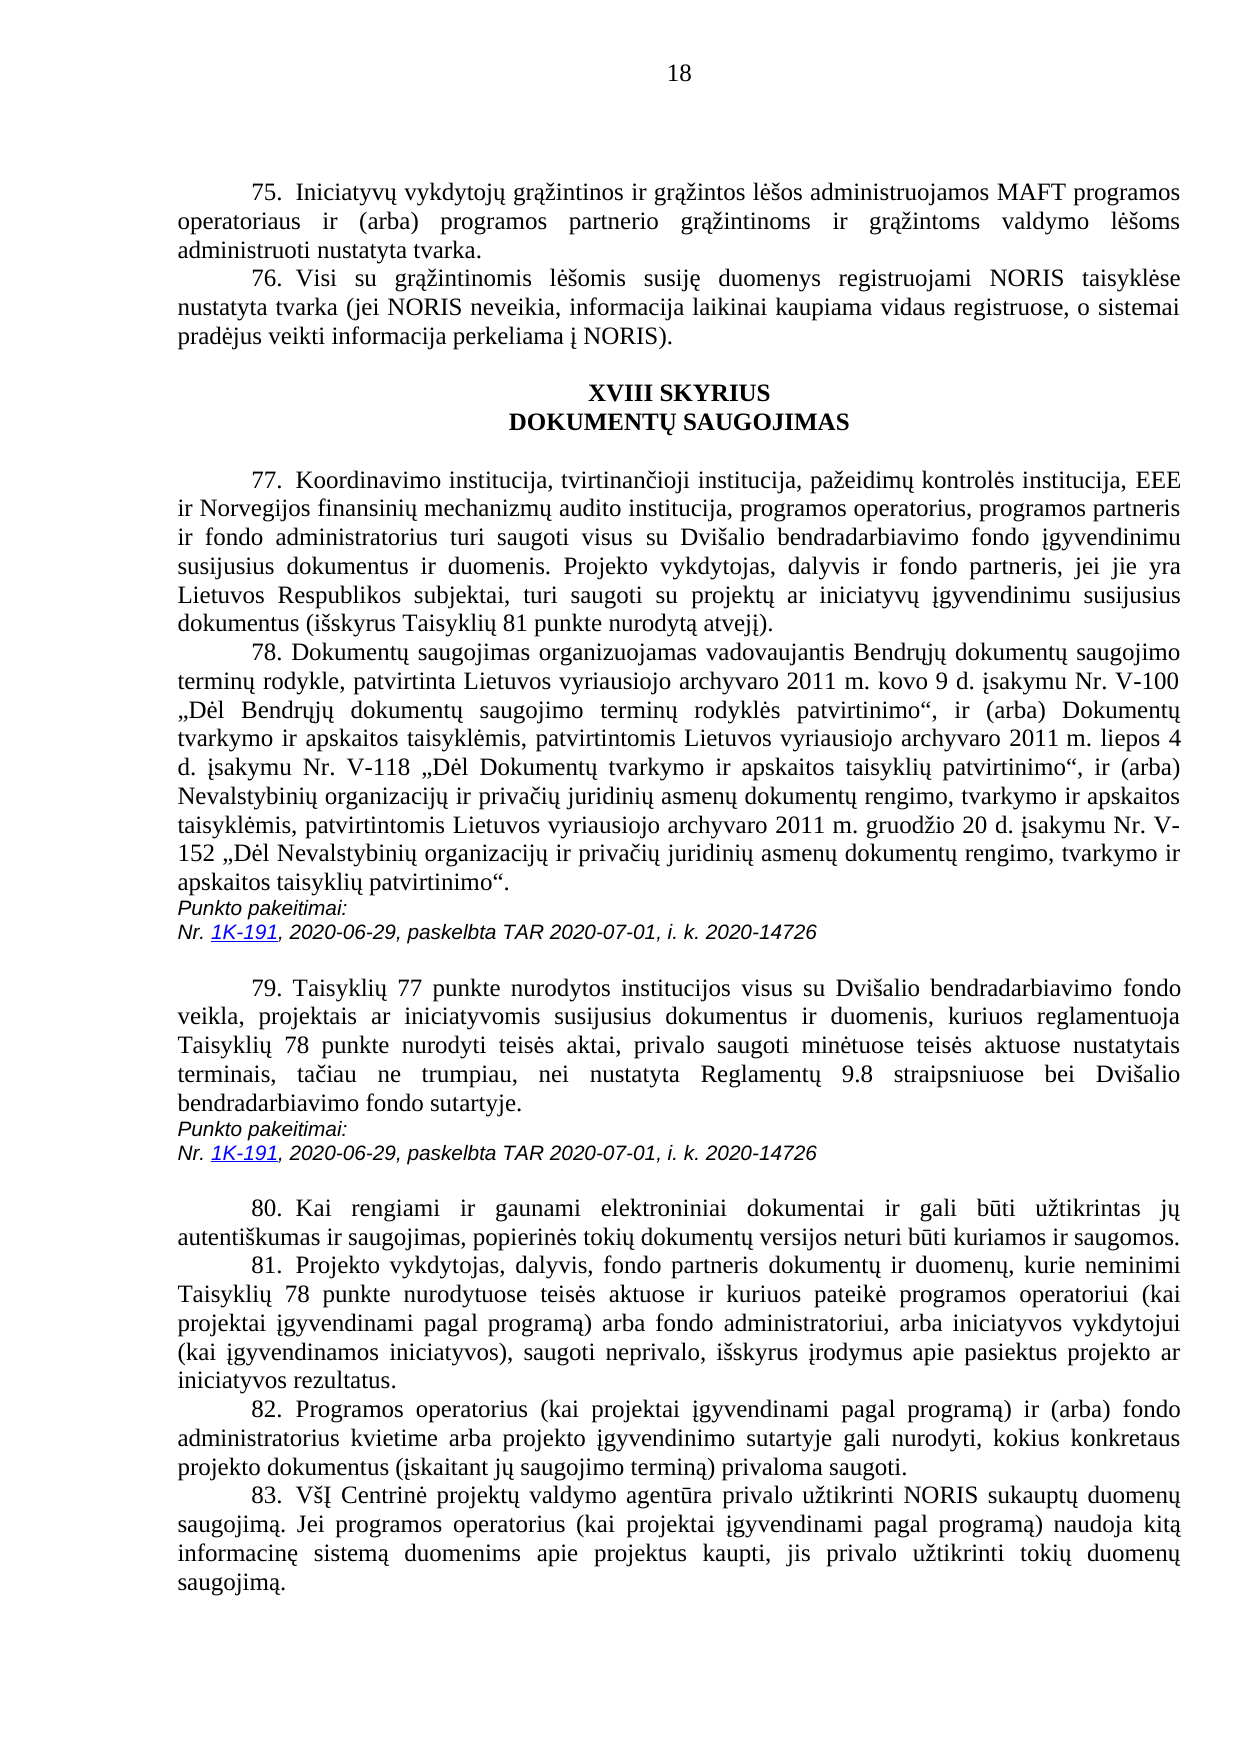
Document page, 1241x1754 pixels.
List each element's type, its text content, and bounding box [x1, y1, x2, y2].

text 83. VšĮ Centrinė projektų valdymo agentūra privalo užtikrinti NORIS sukauptų duomenų saugojimą. Jei programos operatorius (kai projektai įgyvendinami pagal programą) naudoja kitą informacinę sistemą duomenims apie projektus kaupti, jis privalo užtikrinti tokių duomenų saugojimą. [177, 1481, 1181, 1596]
text Nr. 1K-191, 2020-06-29, paskelbta TAR 2020-07-01, i. k. 2020-14726 [177, 1140, 1181, 1164]
text Punkto pakeitimai: [177, 896, 1181, 920]
text Punkto pakeitimai: [177, 1116, 1181, 1140]
text 75. Iniciatyvų vykdytojų grąžintinos ir grąžintos lėšos administruojamos MAFT programos operatoriaus ir (arba) programos partnerio grąžintinoms ir grąžintoms valdymo lėšoms administruoti nustatyta tvarka. [177, 177, 1181, 263]
text 81. Projekto vykdytojas, dalyvis, fondo partneris dokumentų ir duomenų, kurie neminimi Taisyklių 78 punkte nurodytuose teisės aktuose ir kuriuos pateikė programos operatoriui (kai projektai įgyvendinami pagal programą) arba fondo administratoriui, arba iniciatyvos vykdytojui (kai įgyvendinamos iniciatyvos), saugoti neprivalo, išskyrus įrodymus apie pasiektus projekto ar iniciatyvos rezultatus. [177, 1251, 1181, 1394]
text XVIII SKYRIUS [177, 378, 1181, 407]
text DOKUMENTŲ SAUGOJIMAS [177, 407, 1181, 436]
text 82. Programos operatorius (kai projektai įgyvendinami pagal programą) ir (arba) fondo administratorius kvietime arba projekto įgyvendinimo sutartyje gali nurodyti, kokius konkretaus projekto dokumentus (įskaitant jų saugojimo terminą) privaloma saugoti. [177, 1394, 1181, 1481]
text Nr. 1K-191, 2020-06-29, paskelbta TAR 2020-07-01, i. k. 2020-14726 [177, 920, 1181, 944]
text 77. Koordinavimo institucija, tvirtinančioji institucija, pažeidimų kontrolės institucija, EEE ir Norvegijos finansinių mechanizmų audito institucija, programos operatorius, programos partneris ir fondo administratorius turi saugoti visus su Dvišalio bendradarbiavimo fondo įgyvendinimu susijusius dokumentus ir duomenis. Projekto vykdytojas, dalyvis ir fondo partneris, jei jie yra Lietuvos Respublikos subjektai, turi saugoti su projektų ar iniciatyvų įgyvendinimu susijusius dokumentus (išskyrus Taisyklių 81 punkte nurodytą atvejį). [177, 465, 1181, 637]
text 76. Visi su grąžintinomis lėšomis susiję duomenys registruojami NORIS taisyklėse nustatyta tvarka (jei NORIS neveikia, informacija laikinai kaupiama vidaus registruose, o sistemai pradėjus veikti informacija perkeliama į NORIS). [177, 263, 1181, 350]
text 80. Kai rengiami ir gaunami elektroniniai dokumentai ir gali būti užtikrintas jų autentiškumas ir saugojimas, popierinės tokių dokumentų versijos neturi būti kuriamos ir saugomos. [177, 1193, 1181, 1251]
text 78. Dokumentų saugojimas organizuojamas vadovaujantis Bendrųjų dokumentų saugojimo terminų rodykle, patvirtinta Lietuvos vyriausiojo archyvaro 2011 m. kovo 9 d. įsakymu Nr. V-100 „Dėl Bendrųjų dokumentų saugojimo terminų rodyklės patvirtinimo“, ir (arba) Dokumentų tvarkymo ir apskaitos taisyklėmis, patvirtintomis Lietuvos vyriausiojo archyvaro 2011 m. liepos 4 d. įsakymu Nr. V-118 „Dėl Dokumentų tvarkymo ir apskaitos taisyklių patvirtinimo“, ir (arba) Nevalstybinių organizacijų ir privačių juridinių asmenų dokumentų rengimo, tvarkymo ir apskaitos taisyklėmis, patvirtintomis Lietuvos vyriausiojo archyvaro 2011 m. gruodžio 20 d. įsakymu Nr. V-152 „Dėl Nevalstybinių organizacijų ir privačių juridinių asmenų dokumentų rengimo, tvarkymo ir apskaitos taisyklių patvirtinimo“. [177, 637, 1181, 896]
text 79. Taisyklių 77 punkte nurodytos institucijos visus su Dvišalio bendradarbiavimo fondo veikla, projektais ar iniciatyvomis susijusius dokumentus ir duomenis, kuriuos reglamentuoja Taisyklių 78 punkte nurodyti teisės aktai, privalo saugoti minėtuose teisės aktuose nustatytais terminais, tačiau ne trumpiau, nei nustatyta Reglamentų 9.8 straipsniuose bei Dvišalio bendradarbiavimo fondo sutartyje. [177, 973, 1181, 1116]
